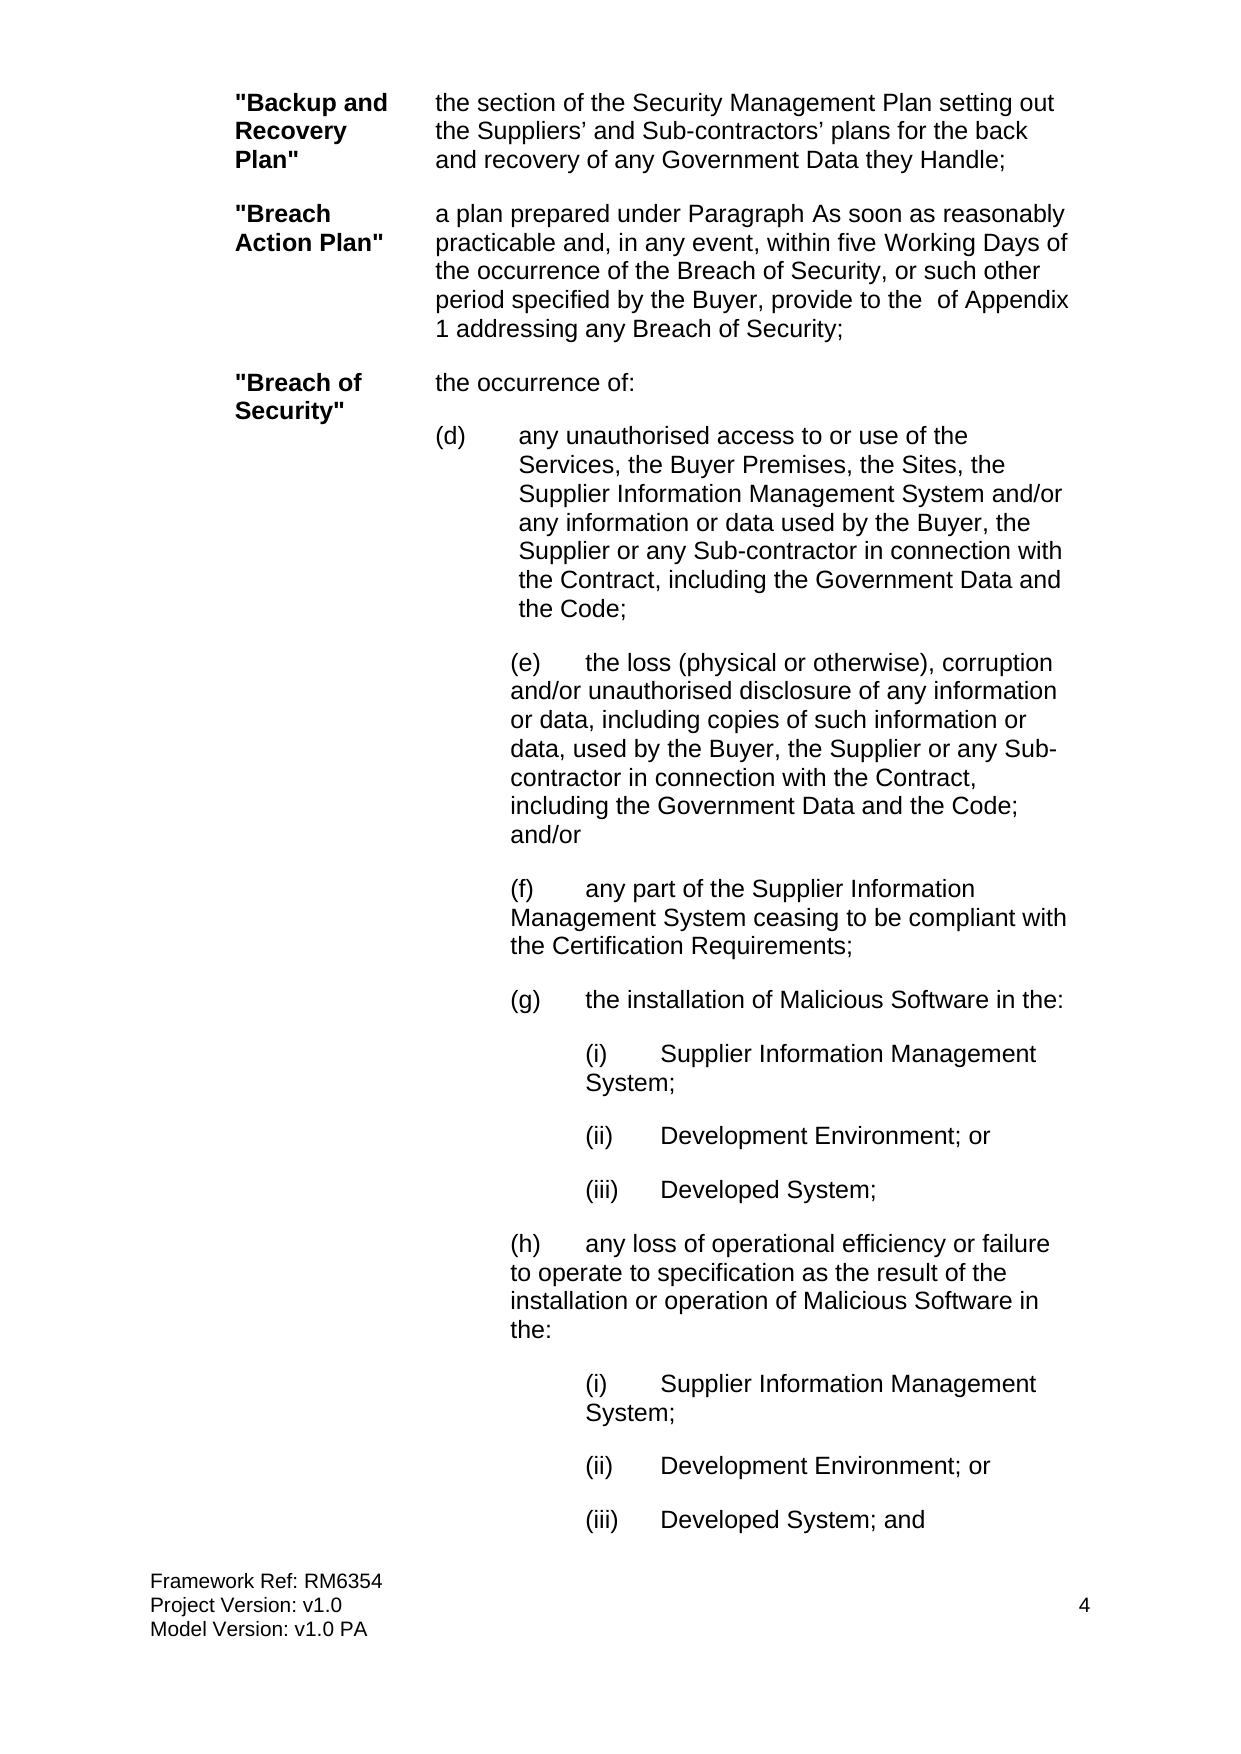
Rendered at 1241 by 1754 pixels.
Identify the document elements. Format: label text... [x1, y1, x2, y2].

table_cell the section of the Security Management Plan setting out the Suppliers’ and Sub-contractors’ plans for the back and recovery of any Government Data they Handle; [424, 75, 1088, 186]
table_cell "Backup and Recovery Plan" [223, 75, 424, 186]
table_cell "Breach of Security" [223, 355, 424, 1546]
table_cell the occurrence of: any unauthorised access to or use of the Services, the Buyer Premises, the Sites, the Supplier Information Management System and/or any information or data used by the Buyer, the Supplier or any Sub-contractor in connection with the Contract, including the Government Data and the Code; the loss (physical or otherwise), corruption and/or unauthorised disclosure of any information or data, including copies of such information or data, used by the Buyer, the Supplier or any Sub-contractor in connection with the Contract, including the Government Data and the Code; and/or any part of the Supplier Information Management System ceasing to be compliant with the Certification Requirements; the installation of Malicious Software in the: Supplier Information Management System; Development Environment; or Developed System; any loss of operational efficiency or failure to operate to specification as the result of the installation or operation of Malicious Software in the: Supplier Information Management System; Development Environment; or Developed System; and includes any attempt to undertake the activities listed in sub‑Paragraph (a) where the Supplier has reasonable grounds to suspect that attempt: was part of a wider effort to access information and communications technology operated by or on behalf of Central Government Bodies; or was undertaken, or directed by, a state other than the United Kingdom; [424, 355, 1088, 1546]
table_cell a plan prepared under Paragraph 16.3 of Appendix 1 addressing any Breach of Security; [424, 186, 1088, 355]
table_cell "Breach Action Plan" [223, 186, 424, 355]
